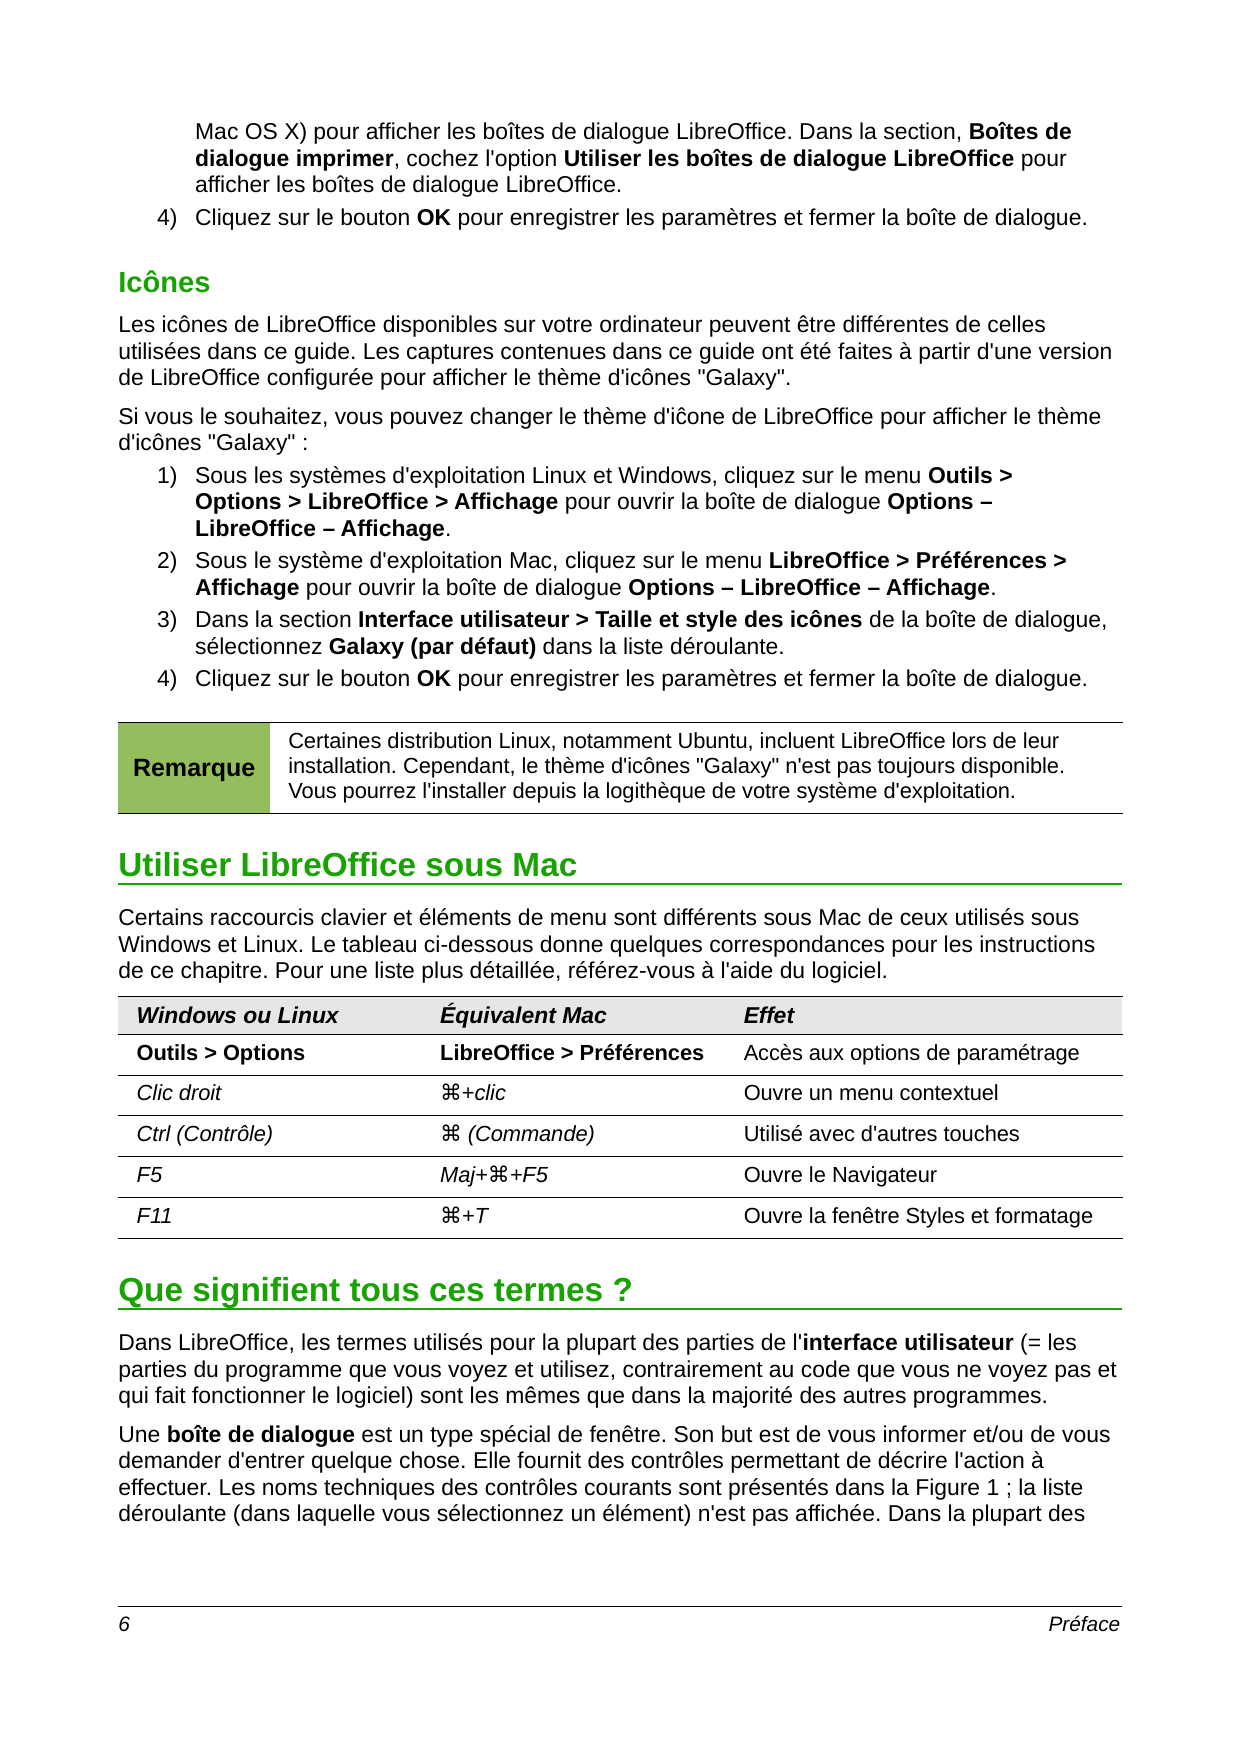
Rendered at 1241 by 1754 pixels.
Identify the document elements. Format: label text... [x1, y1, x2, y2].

table_header Windows ou Linux [118, 997, 422, 1034]
list Dans la section Interface utilisateur > Taille et style des icônes de la boîte de dialogue, sélectionnez Galaxy (par défaut) dans la liste déroulante. [177, 606, 1122, 659]
table_cell LibreOffice > Préférences [422, 1035, 725, 1074]
subtitle Utiliser LibreOffice sous Mac [118, 845, 1122, 883]
table_cell F5 [118, 1157, 422, 1197]
list Sous le système d'exploitation Mac, cliquez sur le menu LibreOffice > Préférences > Affichage pour ouvrir la boîte de dialogue Options – LibreOffice – Affichage. [177, 547, 1122, 600]
subtitle Que signifient tous ces termes ? [118, 1270, 1122, 1308]
list Cliquez sur le bouton OK pour enregistrer les paramètres et fermer la boîte de dialogue. [177, 665, 1122, 692]
text Certains raccourcis clavier et éléments de menu sont différents sous Mac de ceux utilisés sous Windows et Linux. Le tableau ci-dessous donne quelques correspondances pour les instructions de ce chapitre. Pour une liste plus détaillée, référez-vous à l'aide du logiciel. [118, 904, 1122, 983]
table_cell Utilisé avec d'autres touches [725, 1116, 1122, 1156]
table_cell Clic droit [118, 1076, 422, 1115]
text Une boîte de dialogue est un type spécial de fenêtre. Son but est de vous informer et/ou de vous demander d'entrer quelque chose. Elle fournit des contrôles permettant de décrire l'action à effectuer. Les noms techniques des contrôles courants sont présentés dans la Figure 1 ; la liste déroulante (dans laquelle vous sélectionnez un élément) n'est pas affichée. Dans la plupart des [118, 1421, 1122, 1526]
table_cell Ctrl (Contrôle) [118, 1116, 422, 1156]
table_cell ⌘+clic [422, 1076, 725, 1115]
table_cell ⌘ (Commande) [422, 1116, 725, 1156]
subtitle Icônes [118, 265, 1122, 299]
table_cell Ouvre le Navigateur [725, 1157, 1122, 1197]
table_header Équivalent Mac [422, 997, 725, 1034]
table_header Certaines distribution Linux, notamment Ubuntu, incluent LibreOffice lors de leur installation. Cependant, le thème d'icônes "Galaxy" n'est pas toujours disponible. Vous pourrez l'installer depuis la logithèque de votre système d'exploitation. [270, 723, 1123, 813]
list Mac OS X) pour afficher les boîtes de dialogue LibreOffice. Dans la section, Boîtes de dialogue imprimer, cochez l'option Utiliser les boîtes de dialogue LibreOffice pour afficher les boîtes de dialogue LibreOffice. [177, 118, 1122, 197]
table_cell Ouvre la fenêtre Styles et formatage [725, 1198, 1122, 1238]
text Les icônes de LibreOffice disponibles sur votre ordinateur peuvent être différentes de celles utilisées dans ce guide. Les captures contenues dans ce guide ont été faites à partir d'une version de LibreOffice configurée pour afficher le thème d'icônes "Galaxy". [118, 311, 1122, 390]
table_cell Accès aux options de paramétrage [725, 1035, 1122, 1074]
list Cliquez sur le bouton OK pour enregistrer les paramètres et fermer la boîte de dialogue. [177, 203, 1122, 230]
table_cell Outils > Options [118, 1035, 422, 1074]
table_header Remarque [118, 723, 270, 813]
list Sous les systèmes d'exploitation Linux et Windows, cliquez sur le menu Outils > Options > LibreOffice > Affichage pour ouvrir la boîte de dialogue Options – LibreOffice – Affichage. [177, 462, 1122, 541]
list Si vous le souhaitez, vous pouvez changer le thème d'iĉone de LibreOffice pour afficher le thème d'icônes "Galaxy" : [118, 403, 1122, 456]
table_cell ⌘+T [422, 1198, 725, 1238]
table_header Effet [725, 997, 1122, 1034]
table_cell Maj+⌘+F5 [422, 1157, 725, 1197]
text Dans LibreOffice, les termes utilisés pour la plupart des parties de l'interface utilisateur (= les parties du programme que vous voyez et utilisez, contrairement au code que vous ne voyez pas et qui fait fonctionner le logiciel) sont les mêmes que dans la majorité des autres programmes. [118, 1329, 1122, 1408]
table_cell F11 [118, 1198, 422, 1238]
table_cell Ouvre un menu contextuel [725, 1076, 1122, 1115]
